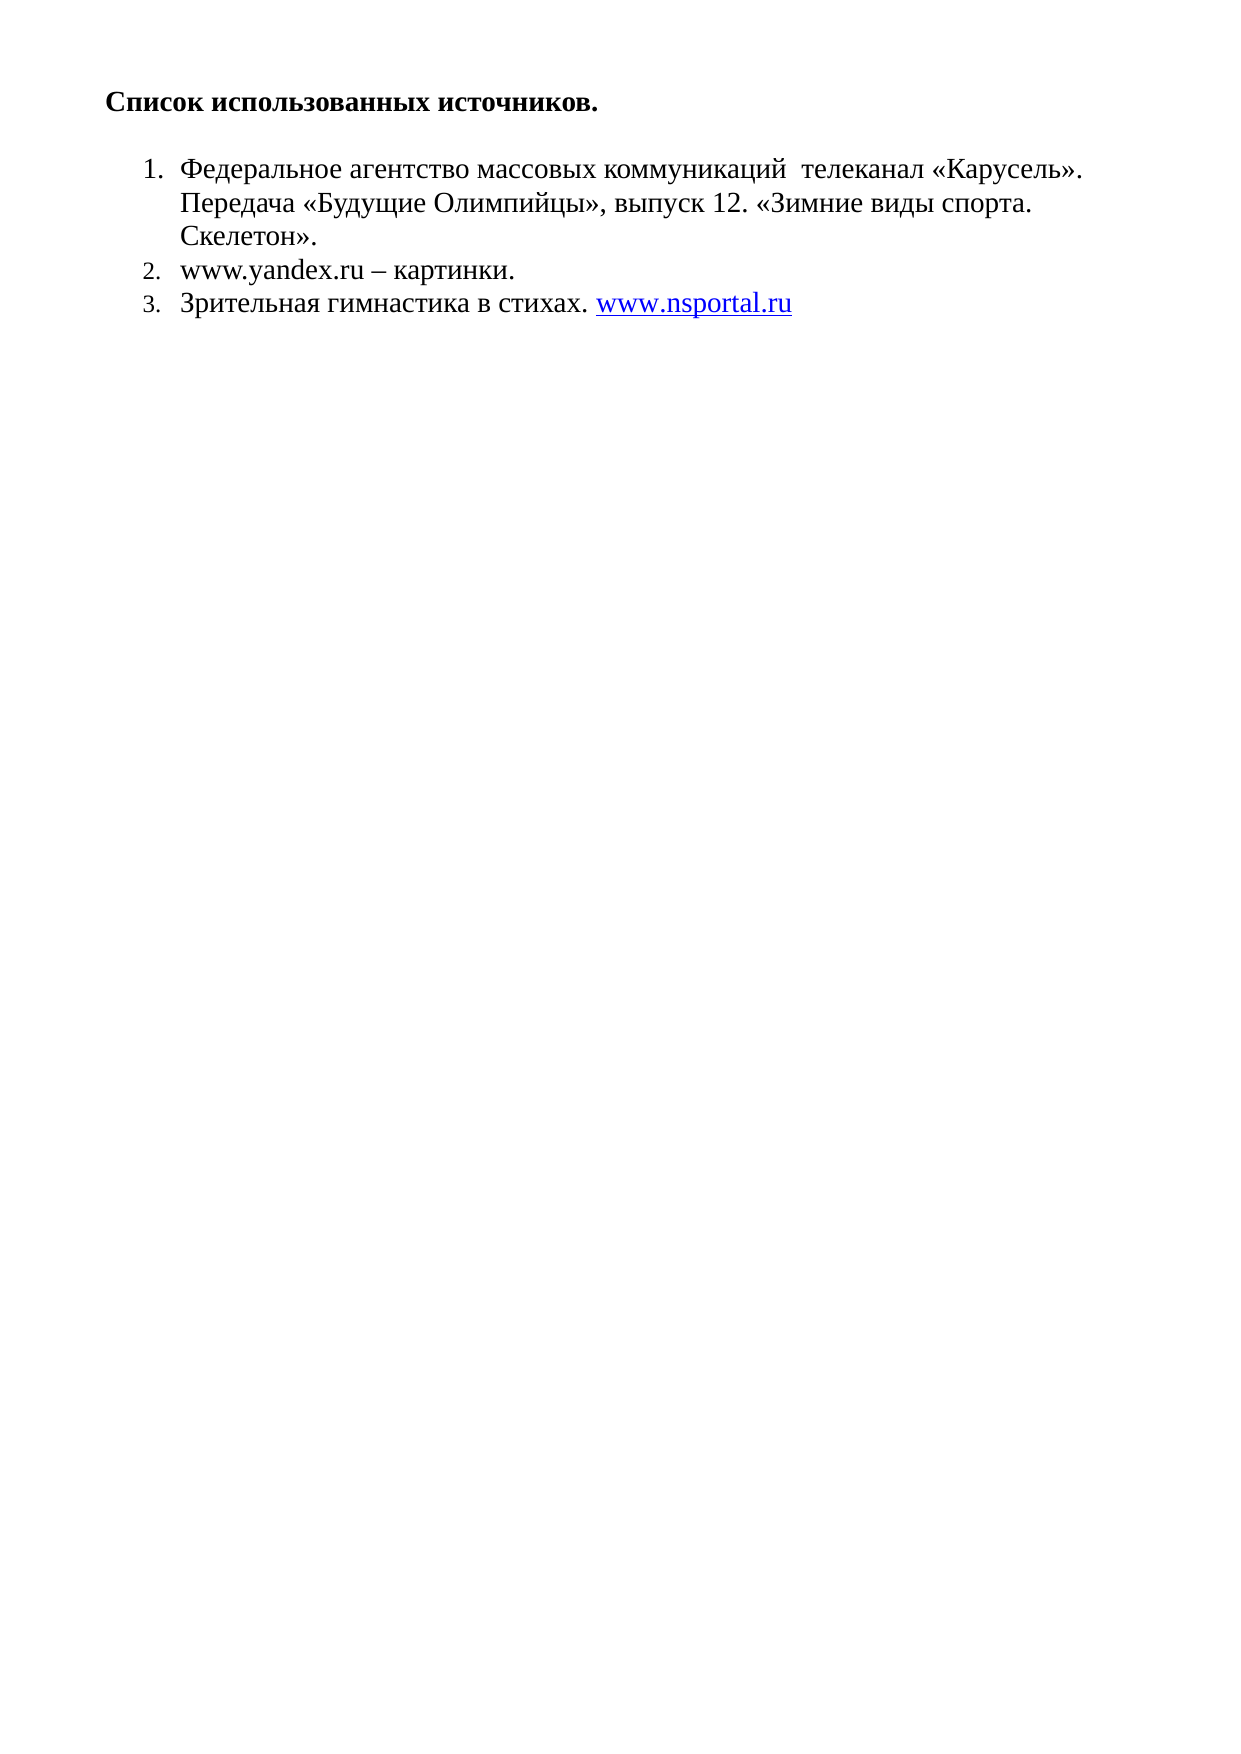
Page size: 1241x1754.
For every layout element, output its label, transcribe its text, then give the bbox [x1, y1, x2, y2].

list www.yandex.ru – картинки. [142, 252, 1123, 286]
text Список использованных источников. [105, 84, 1123, 118]
list Федеральное агентство массовых коммуникаций телеканал «Карусель». Передача «Будущие Олимпийцы», выпуск 12. «Зимние виды спорта. Скелетон». [142, 151, 1123, 252]
list Зрительная гимнастика в стихах. www.nsportal.ru [142, 286, 1123, 319]
